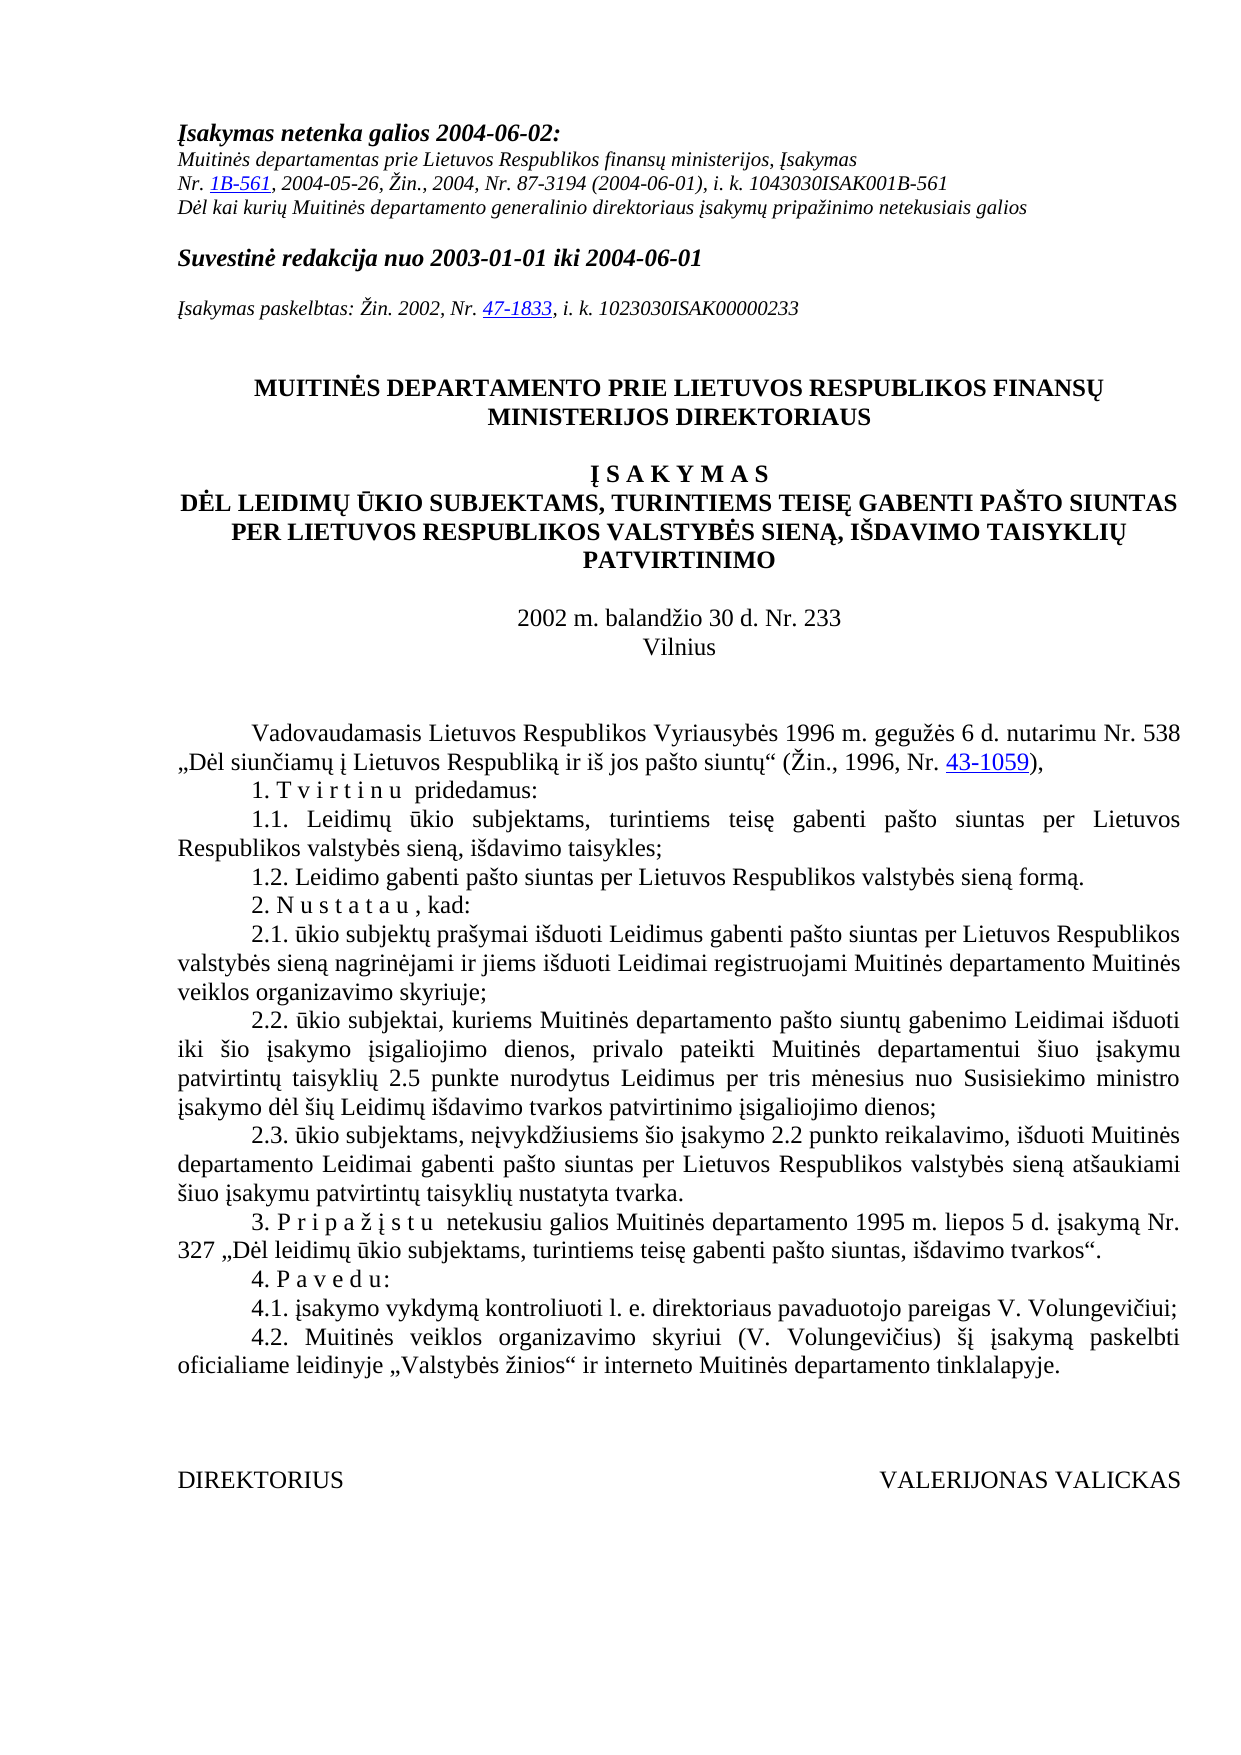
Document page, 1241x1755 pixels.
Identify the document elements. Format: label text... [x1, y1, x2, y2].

text DĖL LEIDIMŲ ŪKIO SUBJEKTAMS, TURINTIEMS TEISĘ GABENTI PAŠTO SIUNTAS PER LIETUVOS RESPUBLIKOS VALSTYBĖS SIENĄ, IŠDAVIMO TAISYKLIŲ PATVIRTINIMO [177, 488, 1181, 574]
text 1. Tvirtinu pridedamus: [177, 775, 1181, 804]
text 1.1. Leidimų ūkio subjektams, turintiems teisę gabenti pašto siuntas per Lietuvos Respublikos valstybės sieną, išdavimo taisykles; [177, 804, 1181, 862]
text 2. Nustatau, kad: [177, 890, 1181, 919]
text Vilnius [177, 632, 1181, 660]
text 4.2. Muitinės veiklos organizavimo skyriui (V. Volungevičius) šį įsakymą paskelbti oficialiame leidinyje „Valstybės žinios“ ir interneto Muitinės departamento tinklalapyje. [177, 1322, 1181, 1379]
text 2.1. ūkio subjektų prašymai išduoti Leidimus gabenti pašto siuntas per Lietuvos Respublikos valstybės sieną nagrinėjami ir jiems išduoti Leidimai registruojami Muitinės departamento Muitinės veiklos organizavimo skyriuje; [177, 919, 1181, 1005]
text Vadovaudamasis Lietuvos Respublikos Vyriausybės 1996 m. gegužės 6 d. nutarimu Nr. 538 „Dėl siunčiamų į Lietuvos Respubliką ir iš jos pašto siuntų“ (Žin., 1996, Nr. 43-1059), [177, 718, 1181, 775]
text 4.1. įsakymo vykdymą kontroliuoti l. e. direktoriaus pavaduotojo pareigas V. Volungevičiui; [177, 1293, 1181, 1322]
text Įsakymas netenka galios 2004-06-02: [177, 118, 1181, 147]
text 4. Pavedu: [177, 1264, 1181, 1293]
text Dėl kai kurių Muitinės departamento generalinio direktoriaus įsakymų pripažinimo netekusiais galios [177, 195, 1181, 219]
text Įsakymas paskelbtas: Žin. 2002, Nr. 47-1833, i. k. 1023030ISAK00000233 [177, 296, 1181, 320]
text 2.3. ūkio subjektams, neįvykdžiusiems šio įsakymo 2.2 punkto reikalavimo, išduoti Muitinės departamento Leidimai gabenti pašto siuntas per Lietuvos Respublikos valstybės sieną atšaukiami šiuo įsakymu patvirtintų taisyklių nustatyta tvarka. [177, 1120, 1181, 1207]
text 2002 m. balandžio 30 d. Nr. 233 [177, 603, 1181, 632]
text 3. Pripažįstu netekusiu galios Muitinės departamento 1995 m. liepos 5 d. įsakymą Nr. 327 „Dėl leidimų ūkio subjektams, turintiems teisę gabenti pašto siuntas, išdavimo tvarkos“. [177, 1207, 1181, 1264]
text Nr. 1B-561, 2004-05-26, Žin., 2004, Nr. 87-3194 (2004-06-01), i. k. 1043030ISAK001B-561 [177, 171, 1181, 195]
text 2.2. ūkio subjektai, kuriems Muitinės departamento pašto siuntų gabenimo Leidimai išduoti iki šio įsakymo įsigaliojimo dienos, privalo pateikti Muitinės departamentui šiuo įsakymu patvirtintų taisyklių 2.5 punkte nurodytus Leidimus per tris mėnesius nuo Susisiekimo ministro įsakymo dėl šių Leidimų išdavimo tvarkos patvirtinimo įsigaliojimo dienos; [177, 1005, 1181, 1120]
text 1.2. Leidimo gabenti pašto siuntas per Lietuvos Respublikos valstybės sieną formą. [177, 862, 1181, 890]
text Muitinės departamentas prie Lietuvos Respublikos finansų ministerijos, Įsakymas [177, 147, 1181, 171]
text MUITINĖS DEPARTAMENTO PRIE LIETUVOS RESPUBLIKOS FINANSŲ MINISTERIJOS DIREKTORIAUS [177, 373, 1181, 430]
text Suvestinė redakcija nuo 2003-01-01 iki 2004-06-01 [177, 243, 1181, 272]
text Į S A K Y M A S [177, 459, 1181, 488]
text DIREKTORIUS VALERIJONAS VALICKAS [177, 1465, 1181, 1494]
